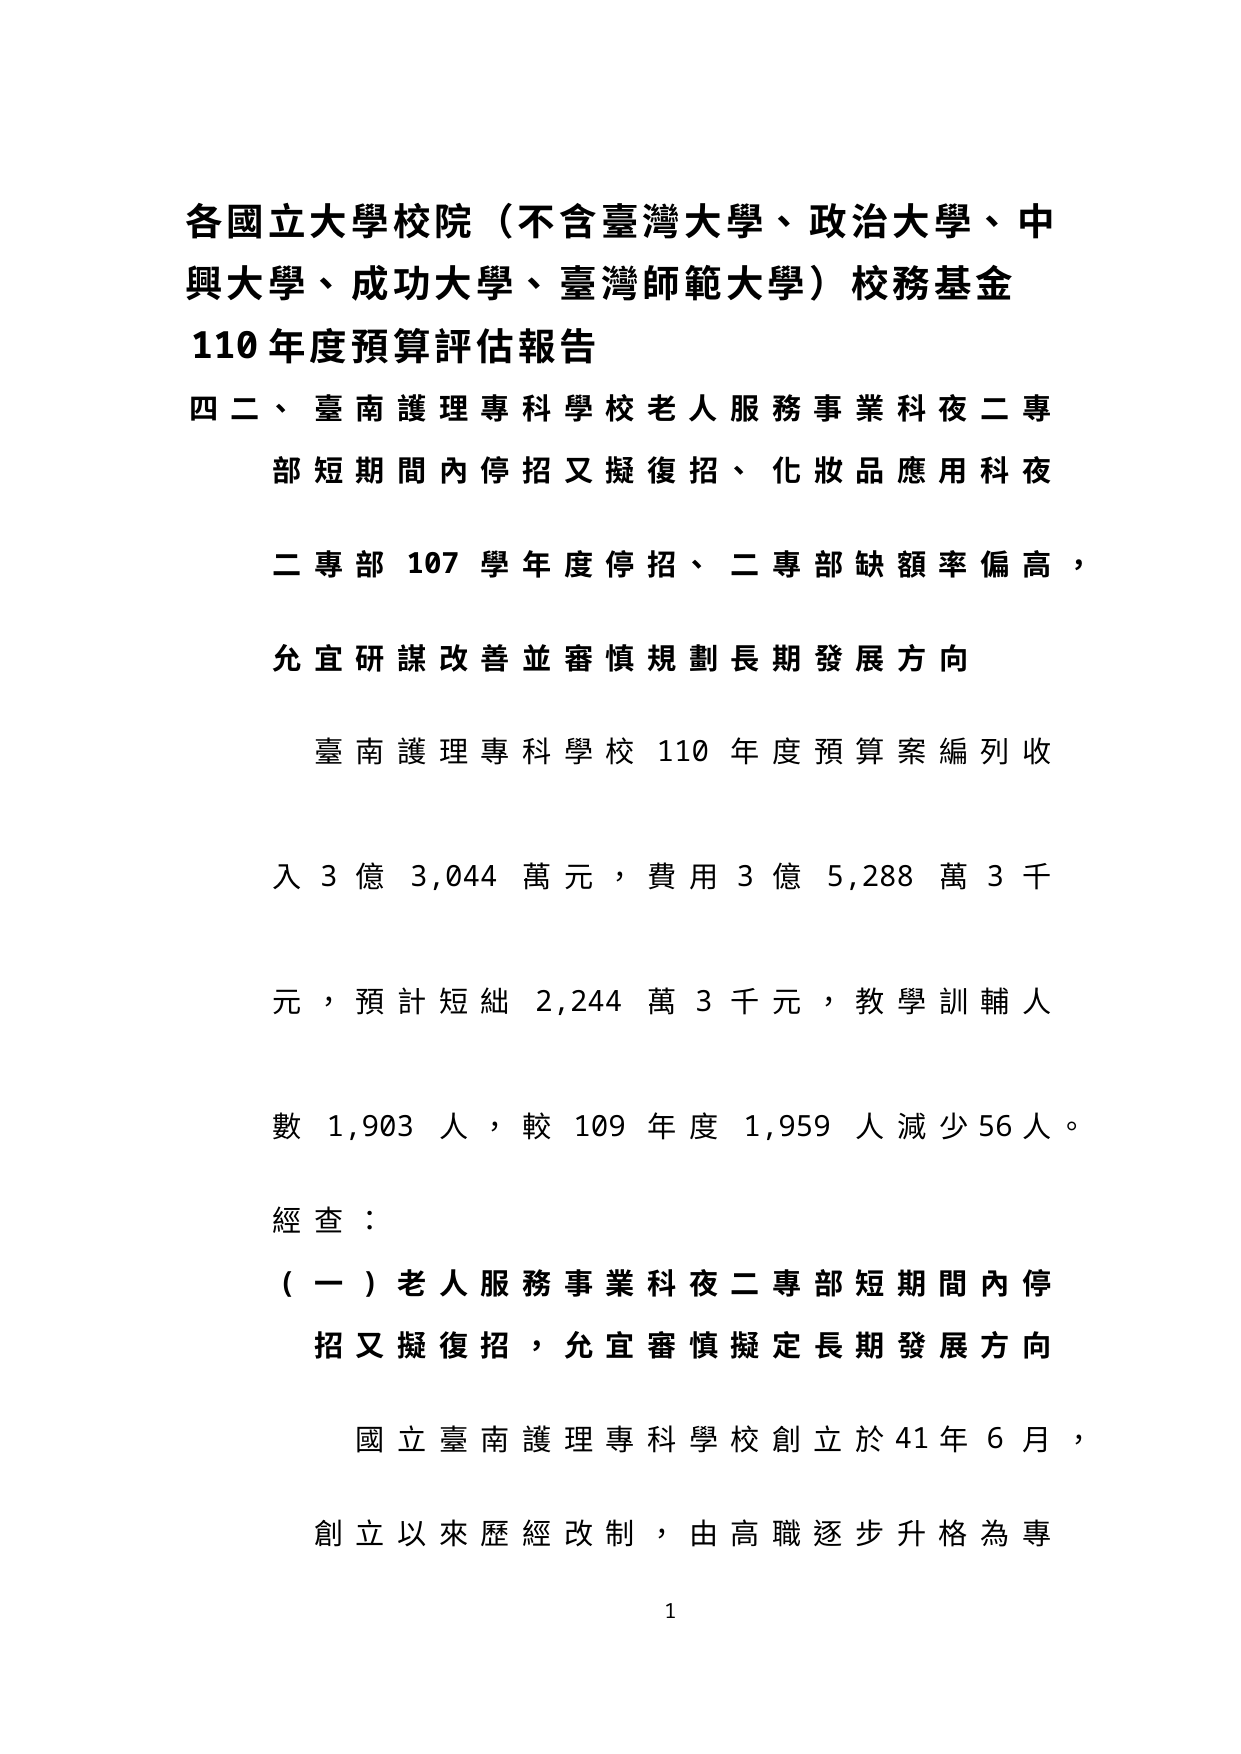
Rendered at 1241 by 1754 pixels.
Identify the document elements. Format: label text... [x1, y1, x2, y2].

text 國立臺南護理專科學校創立於41年6月，創立以來歷經改制，由高職逐步升格為專科學校，近年來除原有護理科外，於97學年度起新設化妝品應用科之二專部及夜二專部、99學年度增設五專部；98學年度新設老人服務事業科之夜二專部、103學年度增設五專部，期可因應校務永續發展之需。該校並擬持續積極開闢優質實習場所、與業界或學術界簽約發展實質合作夥伴關係，此均仰賴長遠發展方向之配合，惟該校近年來招生科系屢經調整，其中老人服務事業科夜二專部甫因108學年度起學生人數僅20人左右，爰申請停招，復擬於110學年度將日二專化妝品應用科15人流用至夜二專老人服務事業科恢復招生，其長期規劃容有改善空間，允宜檢討改善審慎擬定。 [271, 1365, 1058, 1552]
text 臺南護理專科學校110年度預算案編列收入3億3,044萬元，費用3億5,288萬3千元，預計短絀2,244萬3千元，教學訓輔人數1,903人，較109年度1,959人減少56人。經查： [242, 677, 1058, 1240]
text (一)老人服務事業科夜二專部短期間內停招又擬復招，允宜審慎擬定長期發展方向 [242, 1240, 1058, 1365]
text 各國立大學校院（不含臺灣大學、政治大學、中興大學、成功大學、臺灣師範大學）校務基金110年度預算評估報告 [183, 177, 1058, 365]
text 四二、臺南護理專科學校老人服務事業科夜二專部短期間內停招又擬復招、化妝品應用科夜二專部107學年度停招、二專部缺額率偏高，允宜研謀改善並審慎規劃長期發展方向 [183, 365, 1058, 677]
